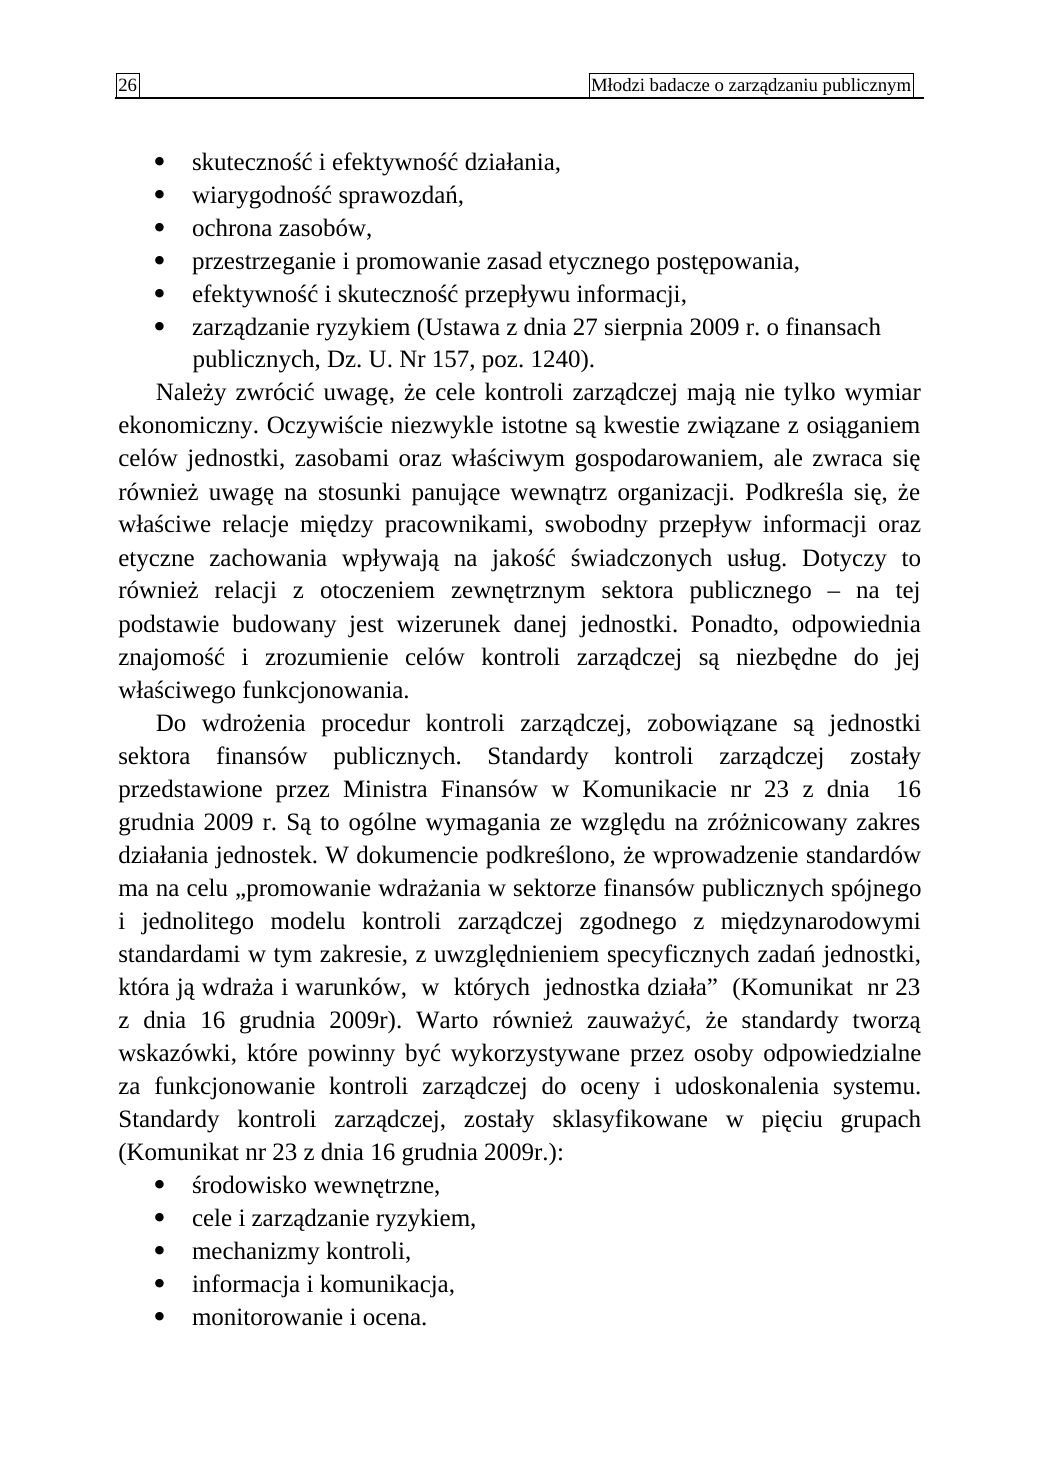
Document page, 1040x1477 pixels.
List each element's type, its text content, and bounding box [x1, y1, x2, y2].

list ochrona zasobów, [155, 213, 933, 242]
list mechanizmy kontroli, [155, 1236, 933, 1265]
list efektywność i skuteczność przepływu informacji, [155, 279, 933, 308]
list zarządzanie ryzykiem (Ustawa z dnia 27 sierpnia 2009 r. o finansach publicznych, Dz. U. Nr 157, poz. 1240). [155, 312, 921, 373]
text Do wdrożenia procedur kontroli zarządczej, zobowiązane są jednostki sektora finansów publicznych. Standardy kontroli zarządczej zostały przedstawione przez Ministra Finansów w Komunikacie nr 23 z dnia 16 grudnia 2009 r. Są to ogólne wymagania ze względu na zróżnicowany zakres działania jednostek. W dokumencie podkreślono, że wprowadzenie standardów ma na celu „promowanie wdrażania w sektorze finansów publicznych spójnego i jednolitego modelu kontroli zarządczej zgodnego z międzynarodowymi standardami w tym zakresie, z uwzględnieniem specyficznych zadań jednostki, która ją wdraża i warunków, w których jednostka działa” (Komunikat nr 23 z dnia 16 grudnia 2009r). Warto również zauważyć, że standardy tworzą wskazówki, które powinny być wykorzystywane przez osoby odpowiedzialne za funkcjonowanie kontroli zarządczej do oceny i udoskonalenia systemu. Standardy kontroli zarządczej, zostały sklasyfikowane w pięciu grupach (Komunikat nr 23 z dnia 16 grudnia 2009r.): [118, 708, 922, 1166]
list przestrzeganie i promowanie zasad etycznego postępowania, [155, 246, 933, 275]
list informacja i komunikacja, [155, 1269, 933, 1298]
list cele i zarządzanie ryzykiem, [155, 1203, 933, 1232]
list środowisko wewnętrzne, [155, 1170, 933, 1199]
list wiarygodność sprawozdań, [155, 180, 933, 209]
list skuteczność i efektywność działania, [155, 147, 933, 176]
list monitorowanie i ocena. [155, 1302, 933, 1331]
text Należy zwrócić uwagę, że cele kontroli zarządczej mają nie tylko wymiar ekonomiczny. Oczywiście niezwykle istotne są kwestie związane z osiąganiem celów jednostki, zasobami oraz właściwym gospodarowaniem, ale zwraca się również uwagę na stosunki panujące wewnątrz organizacji. Podkreśla się, że właściwe relacje między pracownikami, swobodny przepływ informacji oraz etyczne zachowania wpływają na jakość świadczonych usług. Dotyczy to również relacji z otoczeniem zewnętrznym sektora publicznego – na tej podstawie budowany jest wizerunek danej jednostki. Ponadto, odpowiednia znajomość i zrozumienie celów kontroli zarządczej są niezbędne do jej właściwego funkcjonowania. [118, 377, 921, 703]
